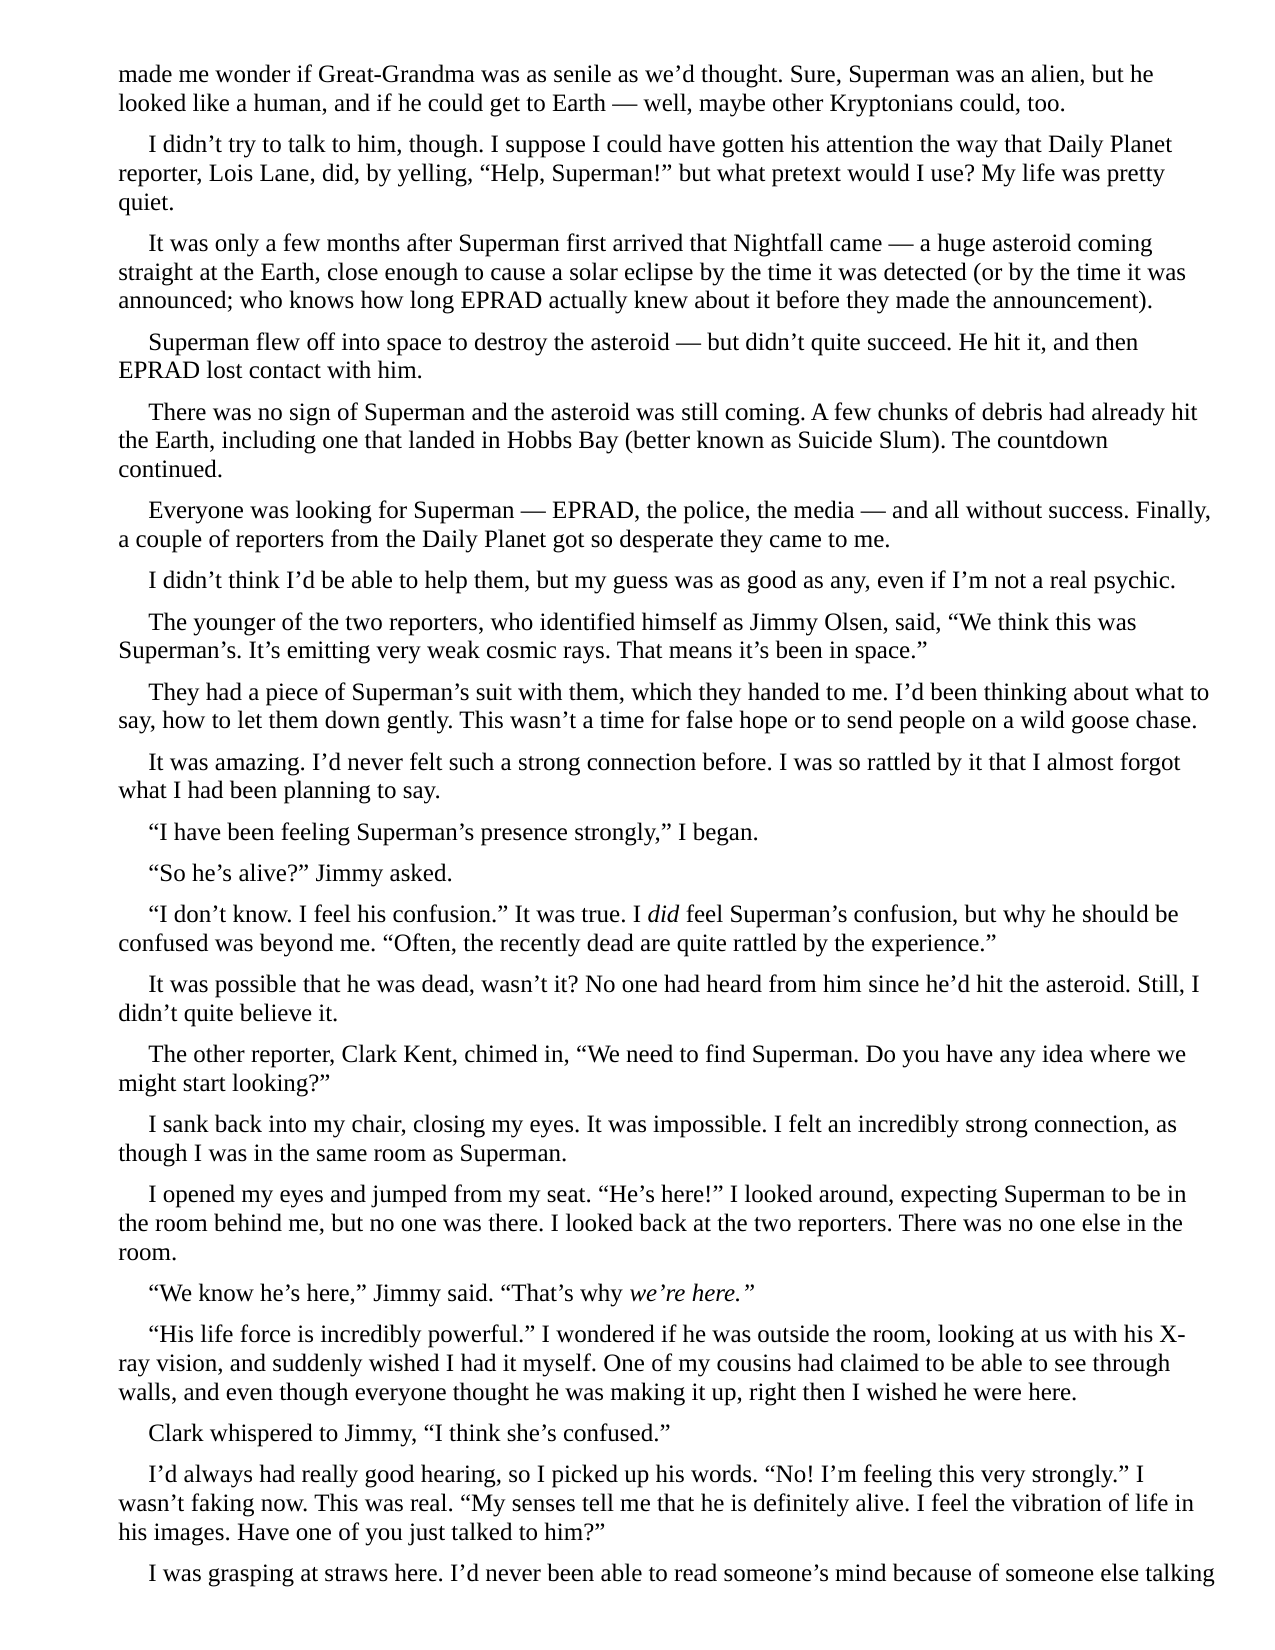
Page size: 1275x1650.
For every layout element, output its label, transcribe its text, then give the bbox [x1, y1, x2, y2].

text I didn’t think I’d be able to help them, but my guess was as good as any, even if I’m not a real psychic. [118, 565, 1216, 594]
text Clark whispered to Jimmy, “I think she’s confused.” [118, 1418, 1216, 1447]
text Superman flew off into space to destroy the asteroid — but didn’t quite succeed. He hit it, and then EPRAD lost contact with him. [118, 327, 1216, 384]
text They had a piece of Superman’s suit with them, which they handed to me. I’d been thinking about what to say, how to let them down gently. This wasn’t a time for false hope or to send people on a wild goose chase. [118, 677, 1216, 734]
text “I don’t know. I feel his confusion.” It was true. I did feel Superman’s confusion, but why he should be confused was beyond me. “Often, the recently dead are quite rattled by the experience.” [118, 899, 1216, 957]
text It was possible that he was dead, wasn’t it? No one had heard from him since he’d hit the asteroid. Still, I didn’t quite believe it. [118, 969, 1216, 1027]
text made me wonder if Great-Grandma was as senile as we’d thought. Sure, Superman was an alien, but he looked like a human, and if he could get to Earth — well, maybe other Kryptonians could, too. [118, 59, 1216, 117]
text I sank back into my chair, closing my eyes. It was impossible. I felt an incredibly strong connection, as though I was in the same room as Superman. [118, 1109, 1216, 1167]
text I’d always had really good hearing, so I picked up his words. “No! I’m feeling this very strongly.” I wasn’t faking now. This was real. “My senses tell me that he is definitely alive. I feel the vibration of life in his images. Have one of you just talked to him?” [118, 1459, 1216, 1545]
text The other reporter, Clark Kent, chimed in, “We need to find Superman. Do you have any idea where we might start looking?” [118, 1039, 1216, 1097]
text It was amazing. I’d never felt such a strong connection before. I was so rattled by it that I almost forgot what I had been planning to say. [118, 747, 1216, 804]
text “I have been feeling Superman’s presence strongly,” I began. [118, 817, 1216, 845]
text I opened my eyes and jumped from my seat. “He’s here!” I looked around, expecting Superman to be in the room behind me, but no one was there. I looked back at the two reporters. There was no one else in the room. [118, 1179, 1216, 1265]
text “His life force is incredibly powerful.” I wondered if he was outside the room, looking at us with his X-ray vision, and suddenly wished I had it myself. One of my cousins had claimed to be able to see through walls, and even though everyone thought he was making it up, right then I wished he were here. [118, 1319, 1216, 1405]
text It was only a few months after Superman first arrived that Nightfall came — a huge asteroid coming straight at the Earth, close enough to cause a solar eclipse by the time it was detected (or by the time it was announced; who knows how long EPRAD actually knew about it before they made the announcement). [118, 228, 1216, 314]
text I didn’t try to talk to him, though. I suppose I could have gotten his attention the way that Daily Planet reporter, Lois Lane, did, by yelling, “Help, Superman!” but what pretext would I use? My life was pretty quiet. [118, 129, 1216, 215]
text Everyone was looking for Superman — EPRAD, the police, the media — and all without success. Finally, a couple of reporters from the Daily Planet got so desperate they came to me. [118, 495, 1216, 553]
text “We know he’s here,” Jimmy said. “That’s why we’re here.” [118, 1278, 1216, 1307]
text I was grasping at straws here. I’d never been able to read someone’s mind because of someone else talking [118, 1558, 1216, 1587]
text “So he’s alive?” Jimmy asked. [118, 858, 1216, 887]
text There was no sign of Superman and the asteroid was still coming. A few chunks of debris had already hit the Earth, including one that landed in Hobbs Bay (better known as Suicide Slum). The countdown continued. [118, 397, 1216, 483]
text The younger of the two reporters, who identified himself as Jimmy Olsen, said, “We think this was Superman’s. It’s emitting very weak cosmic rays. That means it’s been in space.” [118, 607, 1216, 664]
